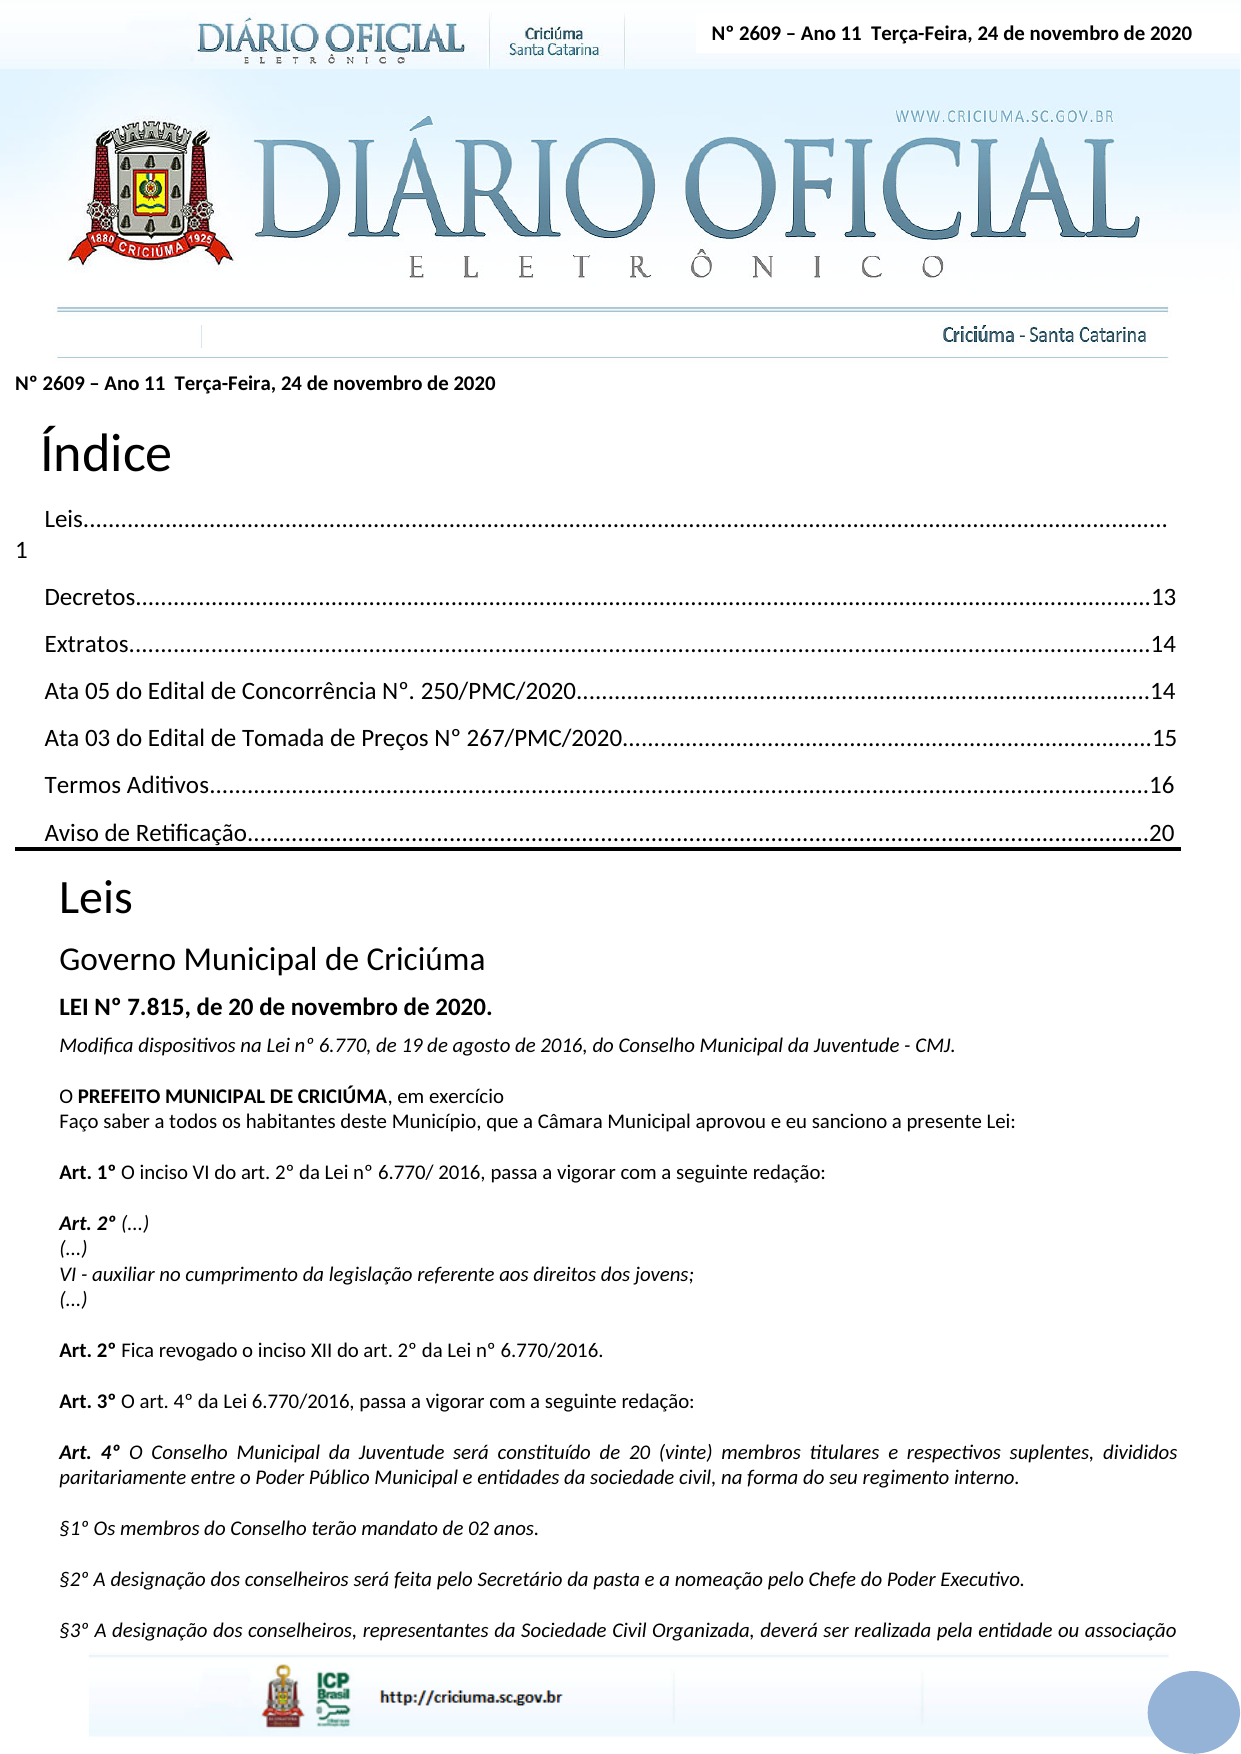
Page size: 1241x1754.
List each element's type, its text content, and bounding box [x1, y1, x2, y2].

text §3º A designação dos conselheiros, representantes da Sociedade Civil Organizada, deverá ser realizada pela entidade ou associação [59, 1617, 1181, 1642]
text Leis............................................................................................................................................................................1 [15, 503, 1181, 564]
text O PREFEITO MUNICIPAL DE CRICIÚMA, em exercício [59, 1083, 1181, 1108]
text Extratos..................................................................................................................................................................14 [15, 628, 1181, 659]
text Ata 05 do Edital de Concorrência Nº. 250/PMC/2020...........................................................................................14 [15, 675, 1181, 706]
text Art. 1º O inciso VI do art. 2º da Lei nº 6.770/ 2016, passa a vigorar com a seguinte redação: [59, 1159, 1181, 1185]
text Modifica dispositivos na Lei nº 6.770, de 19 de agosto de 2016, do Conselho Municipal da Juventude - CMJ. [59, 1032, 1181, 1058]
text Faço saber a todos os habitantes deste Município, que a Câmara Municipal aprovou e eu sanciono a presente Lei: [59, 1108, 1181, 1134]
text §1º Os membros do Conselho terão mandato de 02 anos. [59, 1515, 1181, 1541]
text Art. 2º (...) [59, 1210, 1181, 1236]
text (...) [59, 1286, 1181, 1312]
text Decretos.................................................................................................................................................................13 [15, 581, 1181, 611]
text Termos Aditivos.....................................................................................................................................................16 [15, 770, 1181, 800]
text Ata 03 do Edital de Tomada de Preços Nº 267/PMC/2020....................................................................................15 [15, 722, 1181, 753]
text Nº 2609 – Ano 11 Terça-Feira, 24 de novembro de 2020 [15, 370, 529, 395]
text Art. 2º Fica revogado o inciso XII do art. 2º da Lei nº 6.770/2016. [59, 1337, 1181, 1363]
text Aviso de Retificação...............................................................................................................................................20 [15, 817, 1181, 847]
text Art. 4º O Conselho Municipal da Juventude será constituído de 20 (vinte) membros titulares e respectivos suplentes, divididos paritariamente entre o Poder Público Municipal e entidades da sociedade civil, na forma do seu regimento interno. [59, 1439, 1181, 1490]
text Governo Municipal de Criciúma [59, 938, 1181, 979]
text VI - auxiliar no cumprimento da legislação referente aos direitos dos jovens; [59, 1261, 1181, 1286]
text §2º A designação dos conselheiros será feita pelo Secretário da pasta e a nomeação pelo Chefe do Poder Executivo. [59, 1566, 1181, 1591]
text Leis [59, 867, 1181, 926]
text Índice [40, 419, 202, 485]
text Art. 3º O art. 4º da Lei 6.770/2016, passa a vigorar com a seguinte redação: [59, 1388, 1181, 1413]
text (...) [59, 1236, 1181, 1261]
text LEI Nº 7.815, de 20 de novembro de 2020. [59, 991, 1181, 1022]
